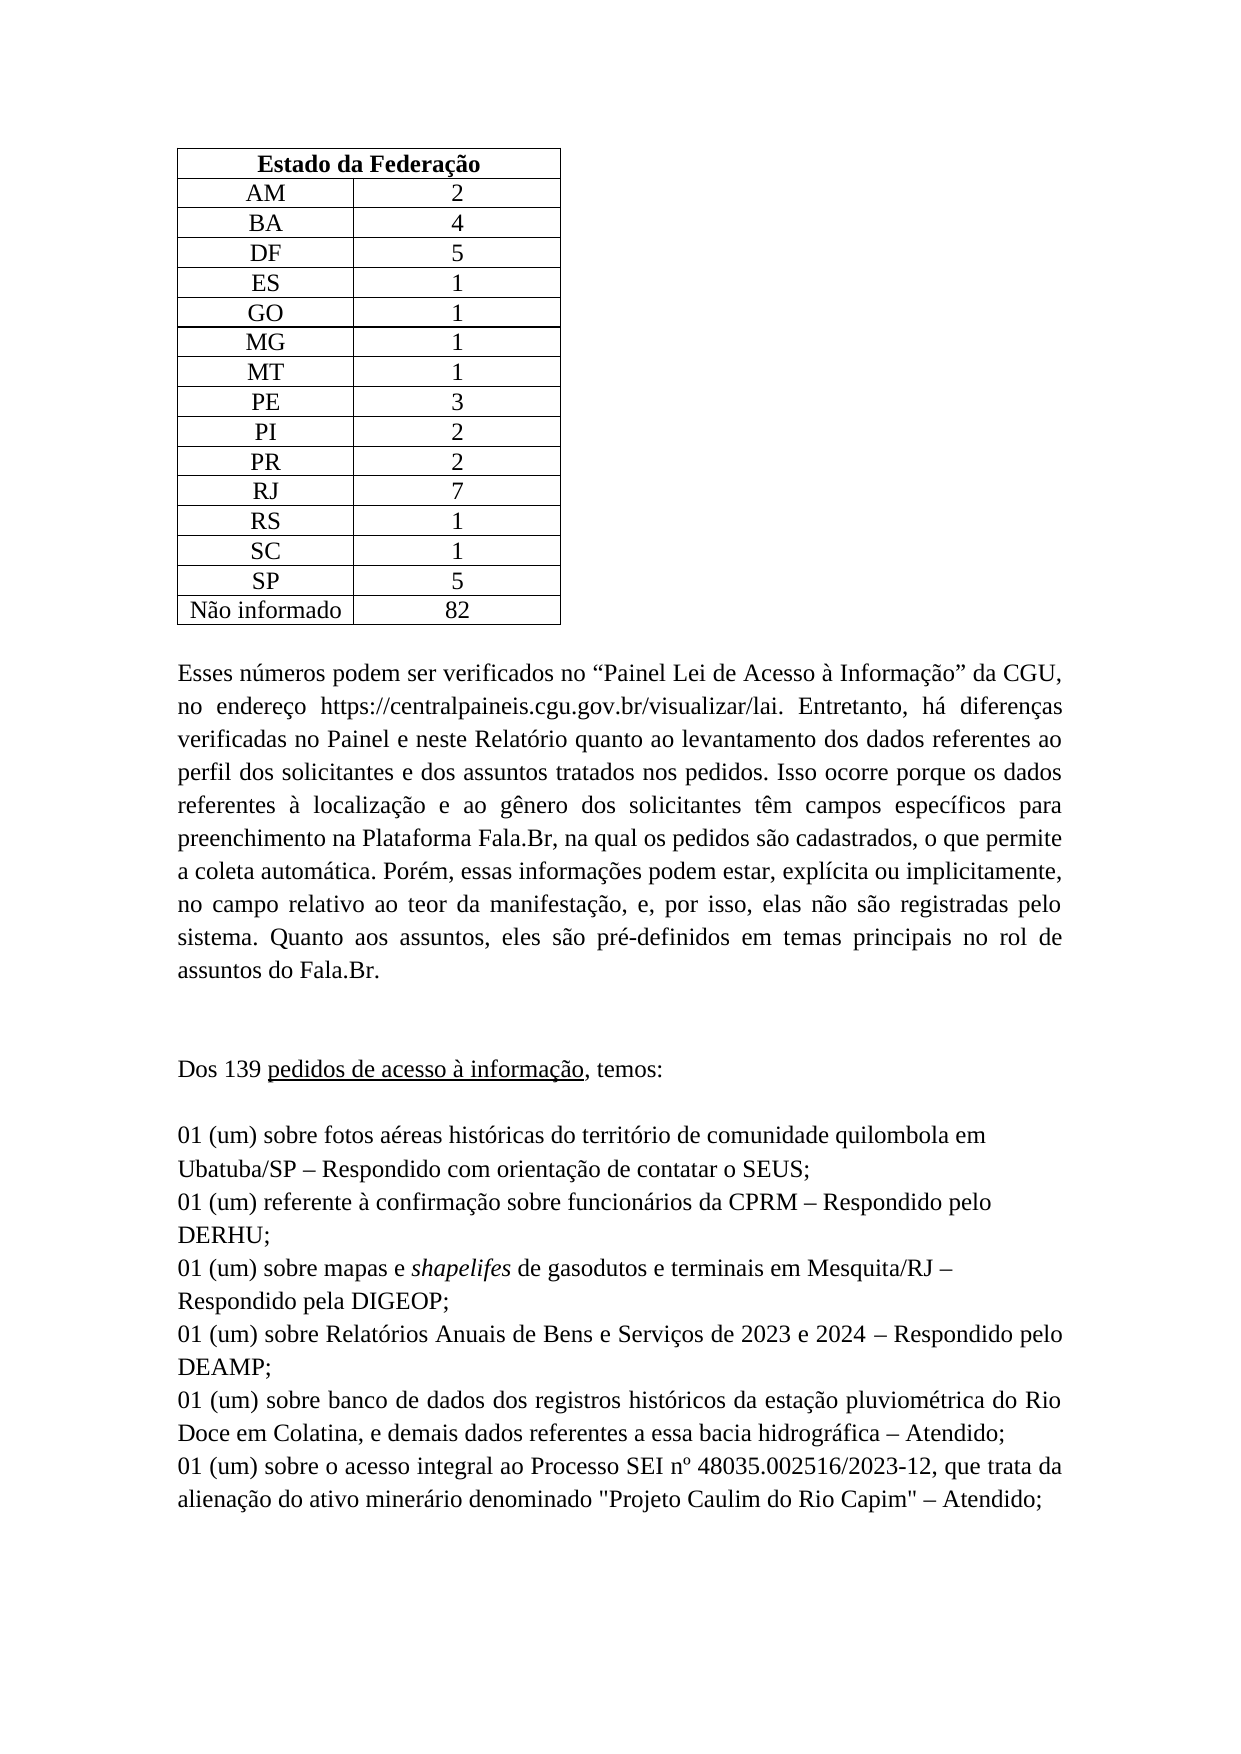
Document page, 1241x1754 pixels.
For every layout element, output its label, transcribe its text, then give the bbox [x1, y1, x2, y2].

table_cell PE [178, 387, 353, 416]
text 01 (um) referente à confirmação sobre funcionários da CPRM – Respondido pelo DERHU; [177, 1187, 1063, 1248]
table_cell RJ [178, 476, 353, 505]
table_cell GO [178, 298, 353, 326]
table_cell 1 [354, 298, 560, 326]
table_cell Não informado [178, 596, 353, 624]
table_cell 2 [354, 447, 560, 475]
text 01 (um) sobre Relatórios Anuais de Bens e Serviços de 2023 e 2024 – Respondido pelo DEAMP; [177, 1319, 1063, 1381]
table_cell BA [178, 208, 353, 237]
text 01 (um) sobre mapas e shapelifes de gasodutos e terminais em Mesquita/RJ – Respondido pela DIGEOP; [177, 1253, 1063, 1314]
text Esses números podem ser verificados no “Painel Lei de Acesso à Informação” da CGU, no endereço https://centralpaineis.cgu.gov.br/visualizar/lai. Entretanto, há diferenças verificadas no Painel e neste Relatório quanto ao levantamento dos dados referentes ao perfil dos solicitantes e dos assuntos tratados nos pedidos. Isso ocorre porque os dados referentes à localização e ao gênero dos solicitantes têm campos específicos para preenchimento na Plataforma Fala.Br, na qual os pedidos são cadastrados, o que permite a coleta automática. Porém, essas informações podem estar, explícita ou implicitamente, no campo relativo ao teor da manifestação, e, por isso, elas não são registradas pelo sistema. Quanto aos assuntos, eles são pré-definidos em temas principais no rol de assuntos do Fala.Br. [177, 658, 1063, 984]
table_cell PR [178, 447, 353, 475]
table_cell SP [178, 566, 353, 594]
table_cell 2 [354, 417, 560, 446]
table_cell 5 [354, 566, 560, 594]
table_cell 5 [354, 238, 560, 267]
table_cell PI [178, 417, 353, 446]
table_cell SC [178, 536, 353, 565]
table_cell 1 [354, 506, 560, 535]
table_cell 4 [354, 208, 560, 237]
table_cell MT [178, 357, 353, 386]
table_cell 3 [354, 387, 560, 416]
table_cell 82 [354, 596, 560, 624]
text 01 (um) sobre o acesso integral ao Processo SEI nº 48035.002516/2023-12, que trata da alienação do ativo minerário denominado "Projeto Caulim do Rio Capim" – Atendido; [177, 1451, 1063, 1513]
table_cell RS [178, 506, 353, 535]
table_cell 2 [354, 179, 560, 207]
text 01 (um) sobre banco de dados dos registros históricos da estação pluviométrica do Rio Doce em Colatina, e demais dados referentes a essa bacia hidrográfica – Atendido; [177, 1385, 1063, 1447]
text 01 (um) sobre fotos aéreas históricas do território de comunidade quilombola em Ubatuba/SP – Respondido com orientação de contatar o SEUS; [177, 1121, 1063, 1182]
table_cell 1 [354, 357, 560, 386]
table_cell 7 [354, 476, 560, 505]
table_cell ES [178, 268, 353, 297]
table_header Estado da Federação [178, 149, 560, 177]
table_cell AM [178, 179, 353, 207]
text Dos 139 pedidos de acesso à informação, temos: [177, 1054, 1063, 1083]
table_cell MG [178, 328, 353, 356]
table_cell 1 [354, 328, 560, 356]
table_cell 1 [354, 268, 560, 297]
table_cell 1 [354, 536, 560, 565]
table_cell DF [178, 238, 353, 267]
